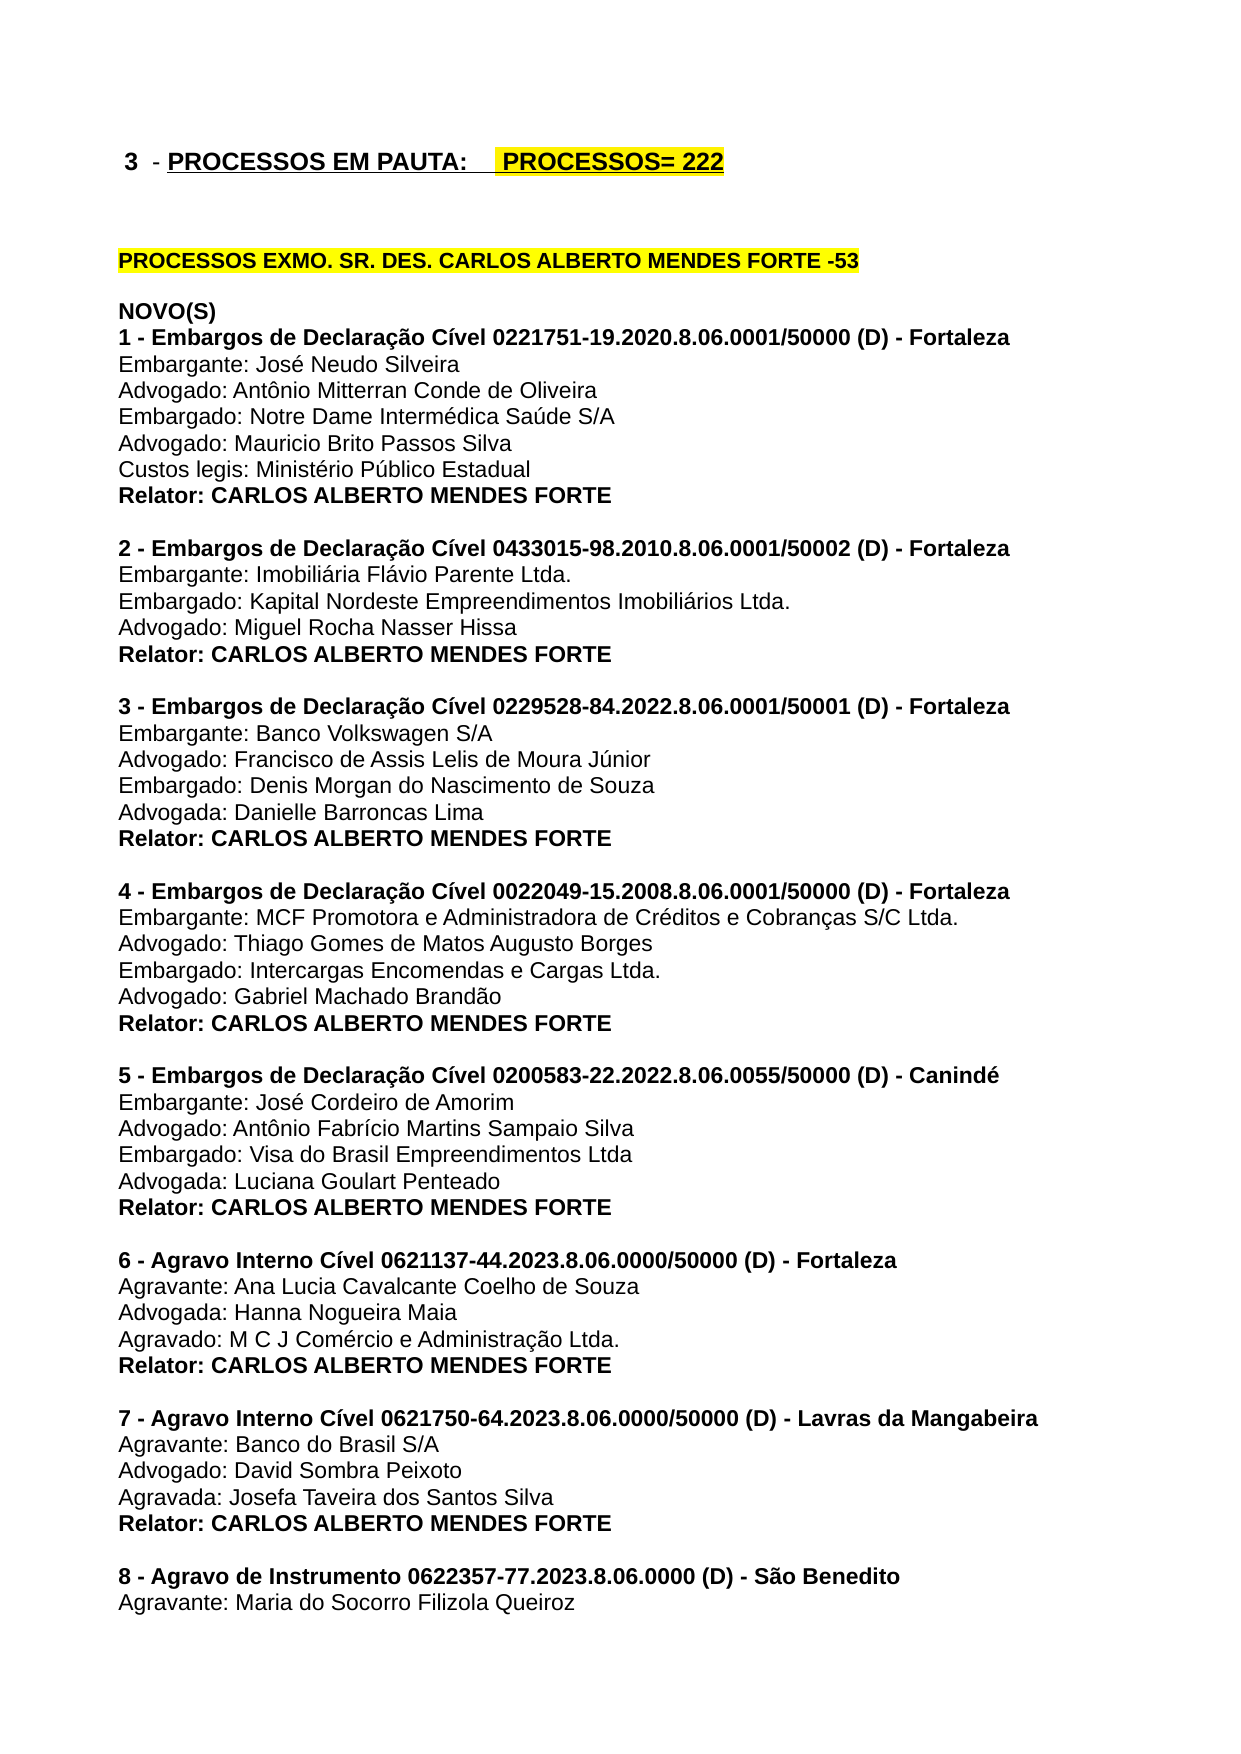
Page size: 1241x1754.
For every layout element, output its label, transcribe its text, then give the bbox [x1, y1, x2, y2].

text Embargante: MCF Promotora e Administradora de Créditos e Cobranças S/C Ltda. [118, 904, 1122, 930]
text 7 - Agravo Interno Cível 0621750-64.2023.8.06.0000/50000 (D) - Lavras da Mangabeira [118, 1405, 1122, 1431]
text Agravado: M C J Comércio e Administração Ltda. [118, 1326, 1122, 1352]
text Embargante: José Cordeiro de Amorim [118, 1088, 1122, 1115]
text Embargado: Notre Dame Intermédica Saúde S/A [118, 403, 1122, 430]
text Agravante: Maria do Socorro Filizola Queiroz [118, 1589, 1122, 1616]
text Relator: CARLOS ALBERTO MENDES FORTE [118, 1352, 1122, 1378]
text Agravante: Ana Lucia Cavalcante Coelho de Souza [118, 1273, 1122, 1299]
text Relator: CARLOS ALBERTO MENDES FORTE [118, 825, 1122, 851]
text Embargado: Denis Morgan do Nascimento de Souza [118, 772, 1122, 799]
text Embargante: José Neudo Silveira [118, 351, 1122, 377]
text 8 - Agravo de Instrumento 0622357-77.2023.8.06.0000 (D) - São Benedito [118, 1563, 1122, 1589]
text Advogado: Mauricio Brito Passos Silva [118, 430, 1122, 456]
text Advogada: Hanna Nogueira Maia [118, 1299, 1122, 1326]
text Advogado: David Sombra Peixoto [118, 1457, 1122, 1484]
text 6 - Agravo Interno Cível 0621137-44.2023.8.06.0000/50000 (D) - Fortaleza [118, 1247, 1122, 1273]
text Advogado: Francisco de Assis Lelis de Moura Júnior [118, 746, 1122, 772]
text Embargante: Imobiliária Flávio Parente Ltda. [118, 561, 1122, 588]
text Advogado: Gabriel Machado Brandão [118, 983, 1122, 1009]
text Advogada: Luciana Goulart Penteado [118, 1168, 1122, 1194]
text Relator: CARLOS ALBERTO MENDES FORTE [118, 482, 1122, 509]
text Agravada: Josefa Taveira dos Santos Silva [118, 1484, 1122, 1510]
text Relator: CARLOS ALBERTO MENDES FORTE [118, 641, 1122, 667]
text Agravante: Banco do Brasil S/A [118, 1431, 1122, 1457]
text 4 - Embargos de Declaração Cível 0022049-15.2008.8.06.0001/50000 (D) - Fortaleza [118, 878, 1122, 904]
text Advogada: Danielle Barroncas Lima [118, 799, 1122, 825]
text Advogado: Thiago Gomes de Matos Augusto Borges [118, 930, 1122, 957]
text 5 - Embargos de Declaração Cível 0200583-22.2022.8.06.0055/50000 (D) - Canindé [118, 1062, 1122, 1088]
text Custos legis: Ministério Público Estadual [118, 456, 1122, 482]
text Relator: CARLOS ALBERTO MENDES FORTE [118, 1510, 1122, 1537]
text NOVO(S) [118, 298, 1122, 324]
text Embargado: Kapital Nordeste Empreendimentos Imobiliários Ltda. [118, 588, 1122, 614]
text Advogado: Antônio Fabrício Martins Sampaio Silva [118, 1115, 1122, 1141]
text Relator: CARLOS ALBERTO MENDES FORTE [118, 1009, 1122, 1036]
text Advogado: Miguel Rocha Nasser Hissa [118, 614, 1122, 641]
text PROCESSOS EXMO. SR. DES. CARLOS ALBERTO MENDES FORTE -53 [118, 247, 1122, 273]
text Embargante: Banco Volkswagen S/A [118, 719, 1122, 746]
text 2 - Embargos de Declaração Cível 0433015-98.2010.8.06.0001/50002 (D) - Fortaleza [118, 535, 1122, 561]
text 3 - Embargos de Declaração Cível 0229528-84.2022.8.06.0001/50001 (D) - Fortaleza [118, 693, 1122, 719]
text Advogado: Antônio Mitterran Conde de Oliveira [118, 377, 1122, 403]
text Embargado: Visa do Brasil Empreendimentos Ltda [118, 1141, 1122, 1168]
text Embargado: Intercargas Encomendas e Cargas Ltda. [118, 957, 1122, 983]
text Relator: CARLOS ALBERTO MENDES FORTE [118, 1194, 1122, 1220]
list 3 - PROCESSOS EM PAUTA: PROCESSOS= 222 [124, 147, 1122, 176]
text 1 - Embargos de Declaração Cível 0221751-19.2020.8.06.0001/50000 (D) - Fortaleza [118, 324, 1122, 351]
